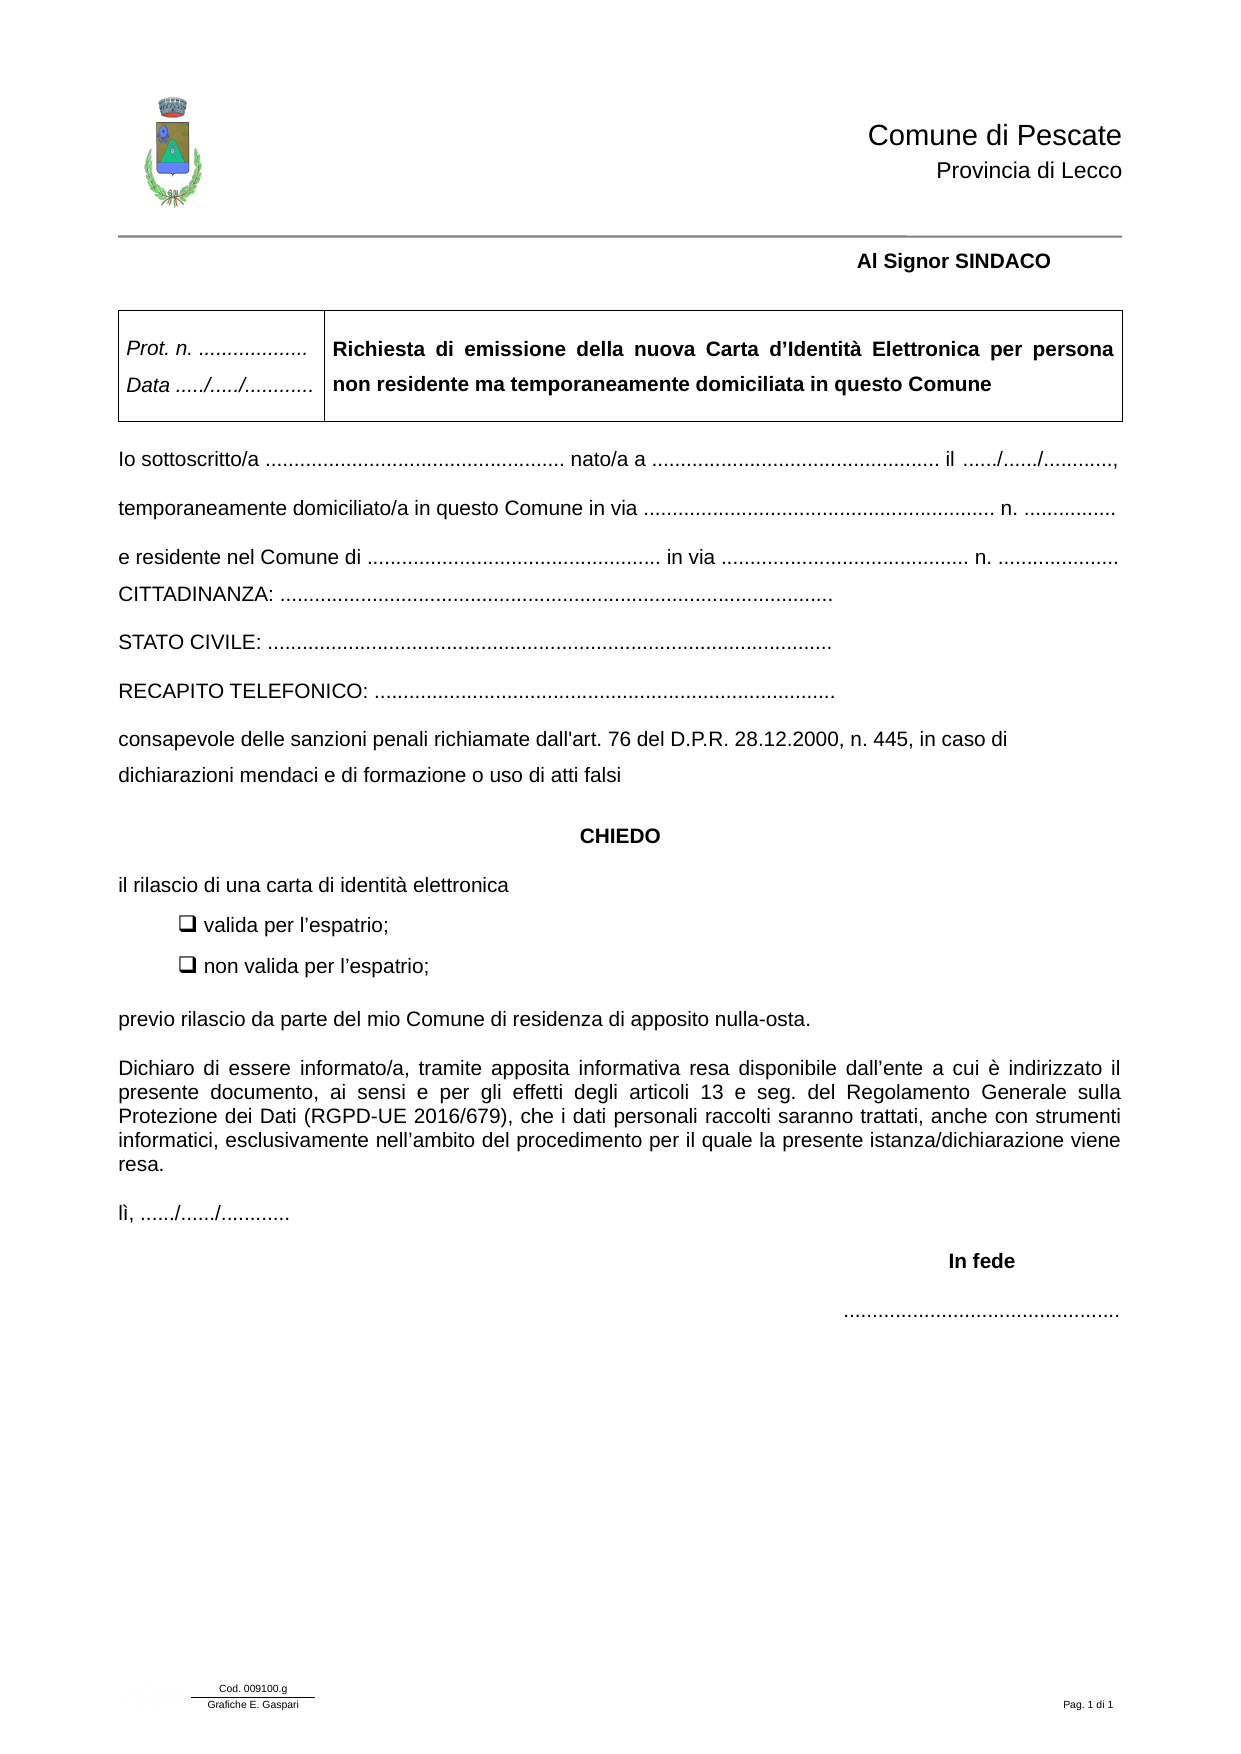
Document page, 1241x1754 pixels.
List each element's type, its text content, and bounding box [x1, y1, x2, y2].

text Dichiaro di essere informato/a, tramite apposita informativa resa disponibile dall’ente a cui è indirizzato il presente documento, ai sensi e per gli effetti degli articoli 13 e seg. del Regolamento Generale sulla Protezione dei Dati (RGPD-UE 2016/679), che i dati personali raccolti saranno trattati, anche con strumenti informatici, esclusivamente nell’ambito del procedimento per il quale la presente istanza/dichiarazione viene resa. [118, 1056, 1122, 1175]
text STATO CIVILE: .................................................................................................. [118, 630, 1122, 654]
text Comune di Pescate [224, 118, 1122, 152]
text  valida per l’espatrio; [177, 913, 1122, 937]
text Io sottoscritto/a .................................................... nato/a a .................................................. il ....../....../............, [118, 447, 1122, 471]
table_header Prot. n. ................... Data ...../...../............ [119, 311, 324, 421]
text e residente nel Comune di ................................................... in via ........................................... n. ..................... [118, 545, 1122, 569]
text previo rilascio da parte del mio Comune di residenza di apposito nulla-osta. [118, 1007, 1122, 1031]
picture [122, 87, 224, 219]
text ................................................ [118, 1298, 1122, 1322]
text Provincia di Lecco [224, 157, 1122, 183]
text il rilascio di una carta di identità elettronica [118, 873, 1122, 897]
text consapevole delle sanzioni penali richiamate dall'art. 76 del D.P.R. 28.12.2000, n. 445, in caso di dichiarazioni mendaci e di formazione o uso di atti falsi [118, 727, 1122, 787]
text Al Signor SINDACO [857, 249, 1122, 273]
text CHIEDO [118, 824, 1122, 848]
text RECAPITO TELEFONICO: ................................................................................ [118, 678, 1122, 702]
text In fede [118, 1249, 1122, 1273]
text  non valida per l’espatrio; [177, 953, 1122, 978]
table_header Richiesta di emissione della nuova Carta d’Identità Elettronica per persona non residente ma temporaneamente domiciliata in questo Comune [325, 311, 1122, 421]
text temporaneamente domiciliato/a in questo Comune in via ............................................................. n. ................ [118, 496, 1122, 520]
text lì, ....../....../............ [118, 1200, 1122, 1224]
text CITTADINANZA: ................................................................................................ [118, 582, 1122, 606]
